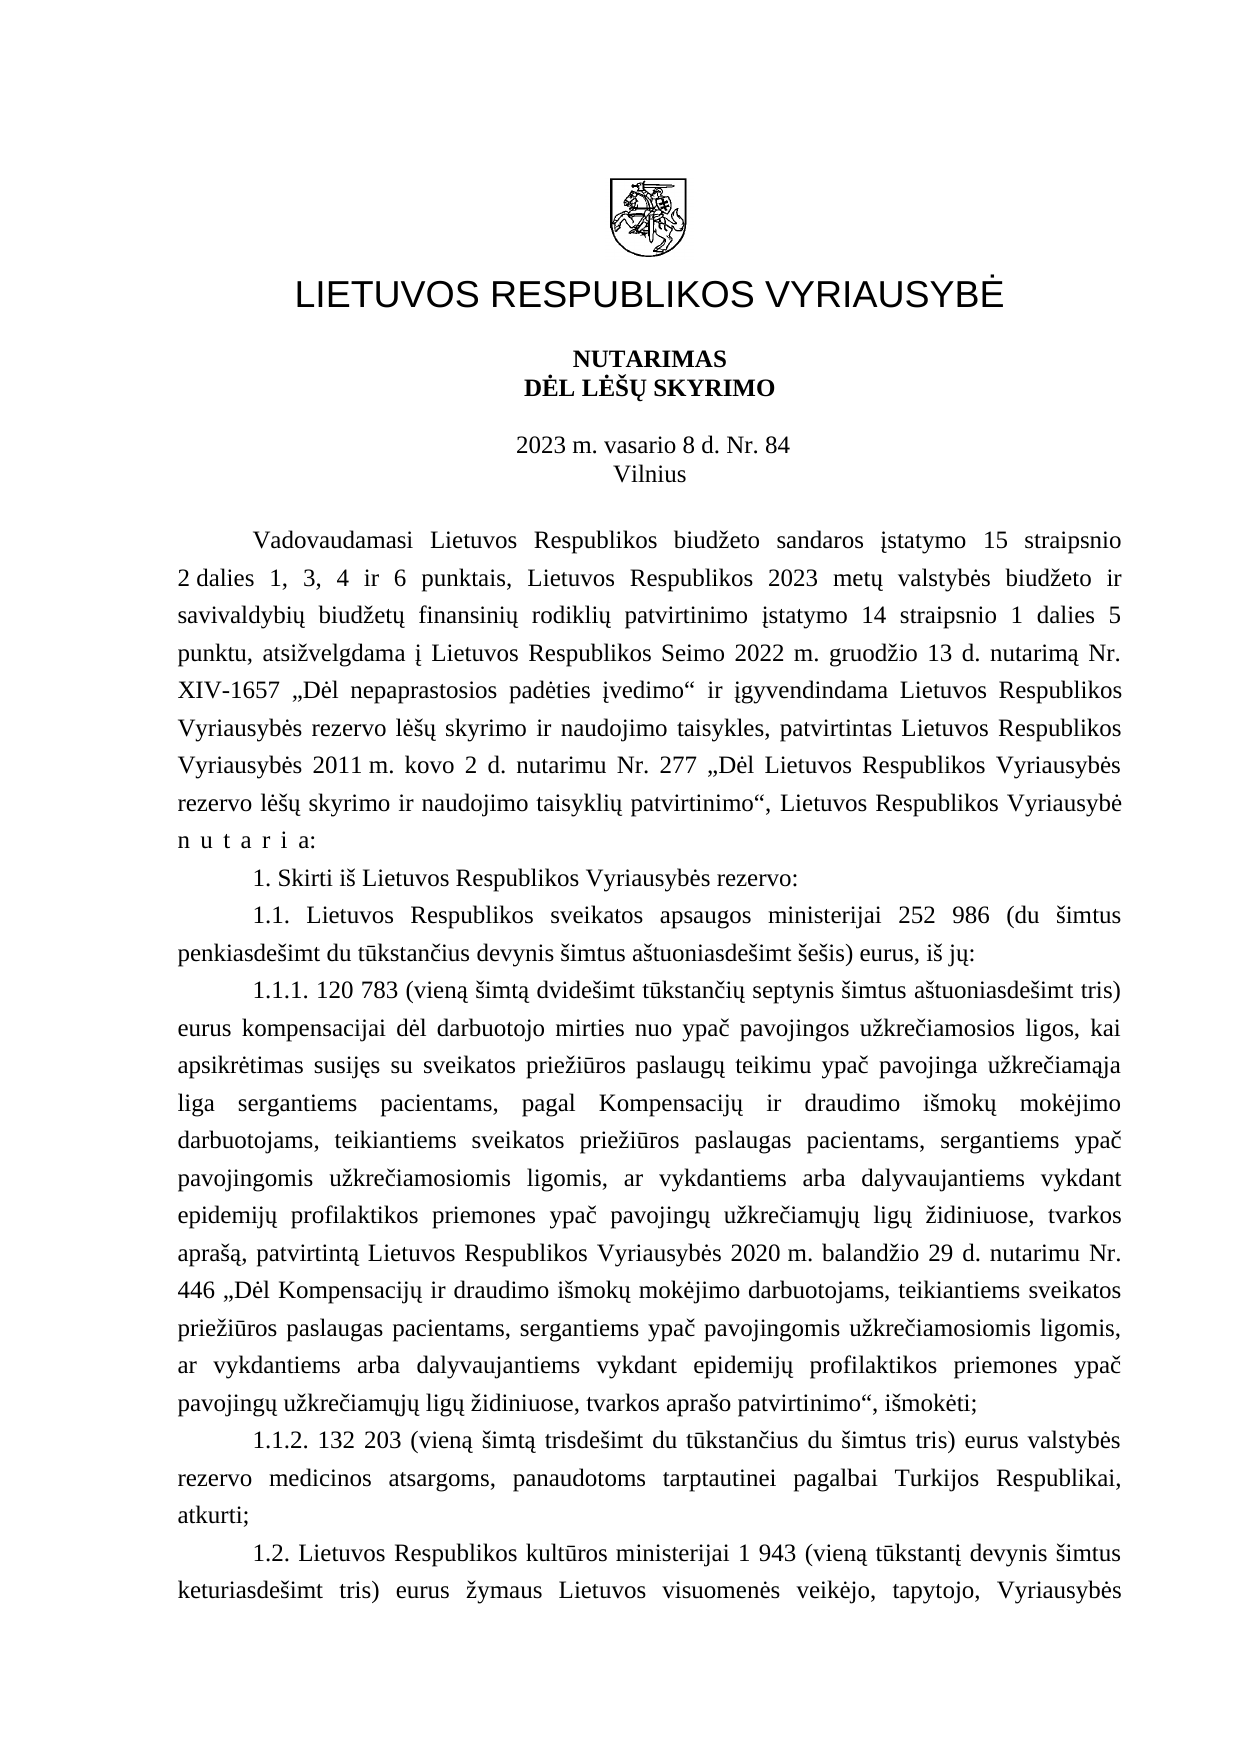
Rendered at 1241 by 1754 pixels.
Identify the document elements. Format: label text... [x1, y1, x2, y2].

text nutarimas [177, 344, 1122, 373]
text 2023 m. vasario 8 d. Nr. 84 [177, 430, 1122, 459]
text 1.1. Lietuvos Respublikos sveikatos apsaugos ministerijai 252 986 (du šimtus penkiasdešimt du tūkstančius devynis šimtus aštuoniasdešimt šešis) eurus, iš jų: [177, 891, 1122, 966]
text 1. Skirti iš Lietuvos Respublikos Vyriausybės rezervo: [177, 854, 1122, 891]
text 1.1.2. 132 203 (vieną šimtą trisdešimt du tūkstančius du šimtus tris) eurus valstybės rezervo medicinos atsargoms, panaudotoms tarptautinei pagalbai Turkijos Respublikai, atkurti; [177, 1416, 1122, 1529]
text 1.1.1. 120 783 (vieną šimtą dvidešimt tūkstančių septynis šimtus aštuoniasdešimt tris) eurus kompensacijai dėl darbuotojo mirties nuo ypač pavojingos užkrečiamosios ligos, kai apsikrėtimas susijęs su sveikatos priežiūros paslaugų teikimu ypač pavojinga užkrečiamąja liga sergantiems pacientams, pagal Kompensacijų ir draudimo išmokų mokėjimo darbuotojams, teikiantiems sveikatos priežiūros paslaugas pacientams, sergantiems ypač pavojingomis užkrečiamosiomis ligomis, ar vykdantiems arba dalyvaujantiems vykdant epidemijų profilaktikos priemones ypač pavojingų užkrečiamųjų ligų židiniuose, tvarkos aprašą, patvirtintą Lietuvos Respublikos Vyriausybės 2020 m. balandžio 29 d. nutarimu Nr. 446 „Dėl Kompensacijų ir draudimo išmokų mokėjimo darbuotojams, teikiantiems sveikatos priežiūros paslaugas pacientams, sergantiems ypač pavojingomis užkrečiamosiomis ligomis, ar vykdantiems arba dalyvaujantiems vykdant epidemijų profilaktikos priemones ypač pavojingų užkrečiamųjų ligų židiniuose, tvarkos aprašo patvirtinimo“, išmokėti; [177, 966, 1122, 1416]
text Vilnius [177, 459, 1122, 488]
text Vadovaudamasi Lietuvos Respublikos biudžeto sandaros įstatymo 15 straipsnio 2 dalies 1, 3, 4 ir 6 punktais, Lietuvos Respublikos 2023 metų valstybės biudžeto ir savivaldybių biudžetų finansinių rodiklių patvirtinimo įstatymo 14 straipsnio 1 dalies 5 punktu, atsižvelgdama į Lietuvos Respublikos Seimo 2022 m. gruodžio 13 d. nutarimą Nr. XIV-1657 „Dėl nepaprastosios padėties įvedimo“ ir įgyvendindama Lietuvos Respublikos Vyriausybės rezervo lėšų skyrimo ir naudojimo taisykles, patvirtintas Lietuvos Respublikos Vyriausybės 2011 m. kovo 2 d. nutarimu Nr. 277 „Dėl Lietuvos Respublikos Vyriausybės rezervo lėšų skyrimo ir naudojimo taisyklių patvirtinimo“, Lietuvos Respublikos Vyriausybė nutaria: [177, 516, 1122, 854]
text 1.2. Lietuvos Respublikos kultūros ministerijai 1 943 (vieną tūkstantį devynis šimtus keturiasdešimt tris) eurus žymaus Lietuvos visuomenės veikėjo, tapytojo, Vyriausybės [177, 1529, 1122, 1604]
text Lietuvos Respublikos Vyriausybė [177, 272, 1122, 315]
text DĖL LĖŠŲ SKYRIMO [177, 373, 1122, 401]
